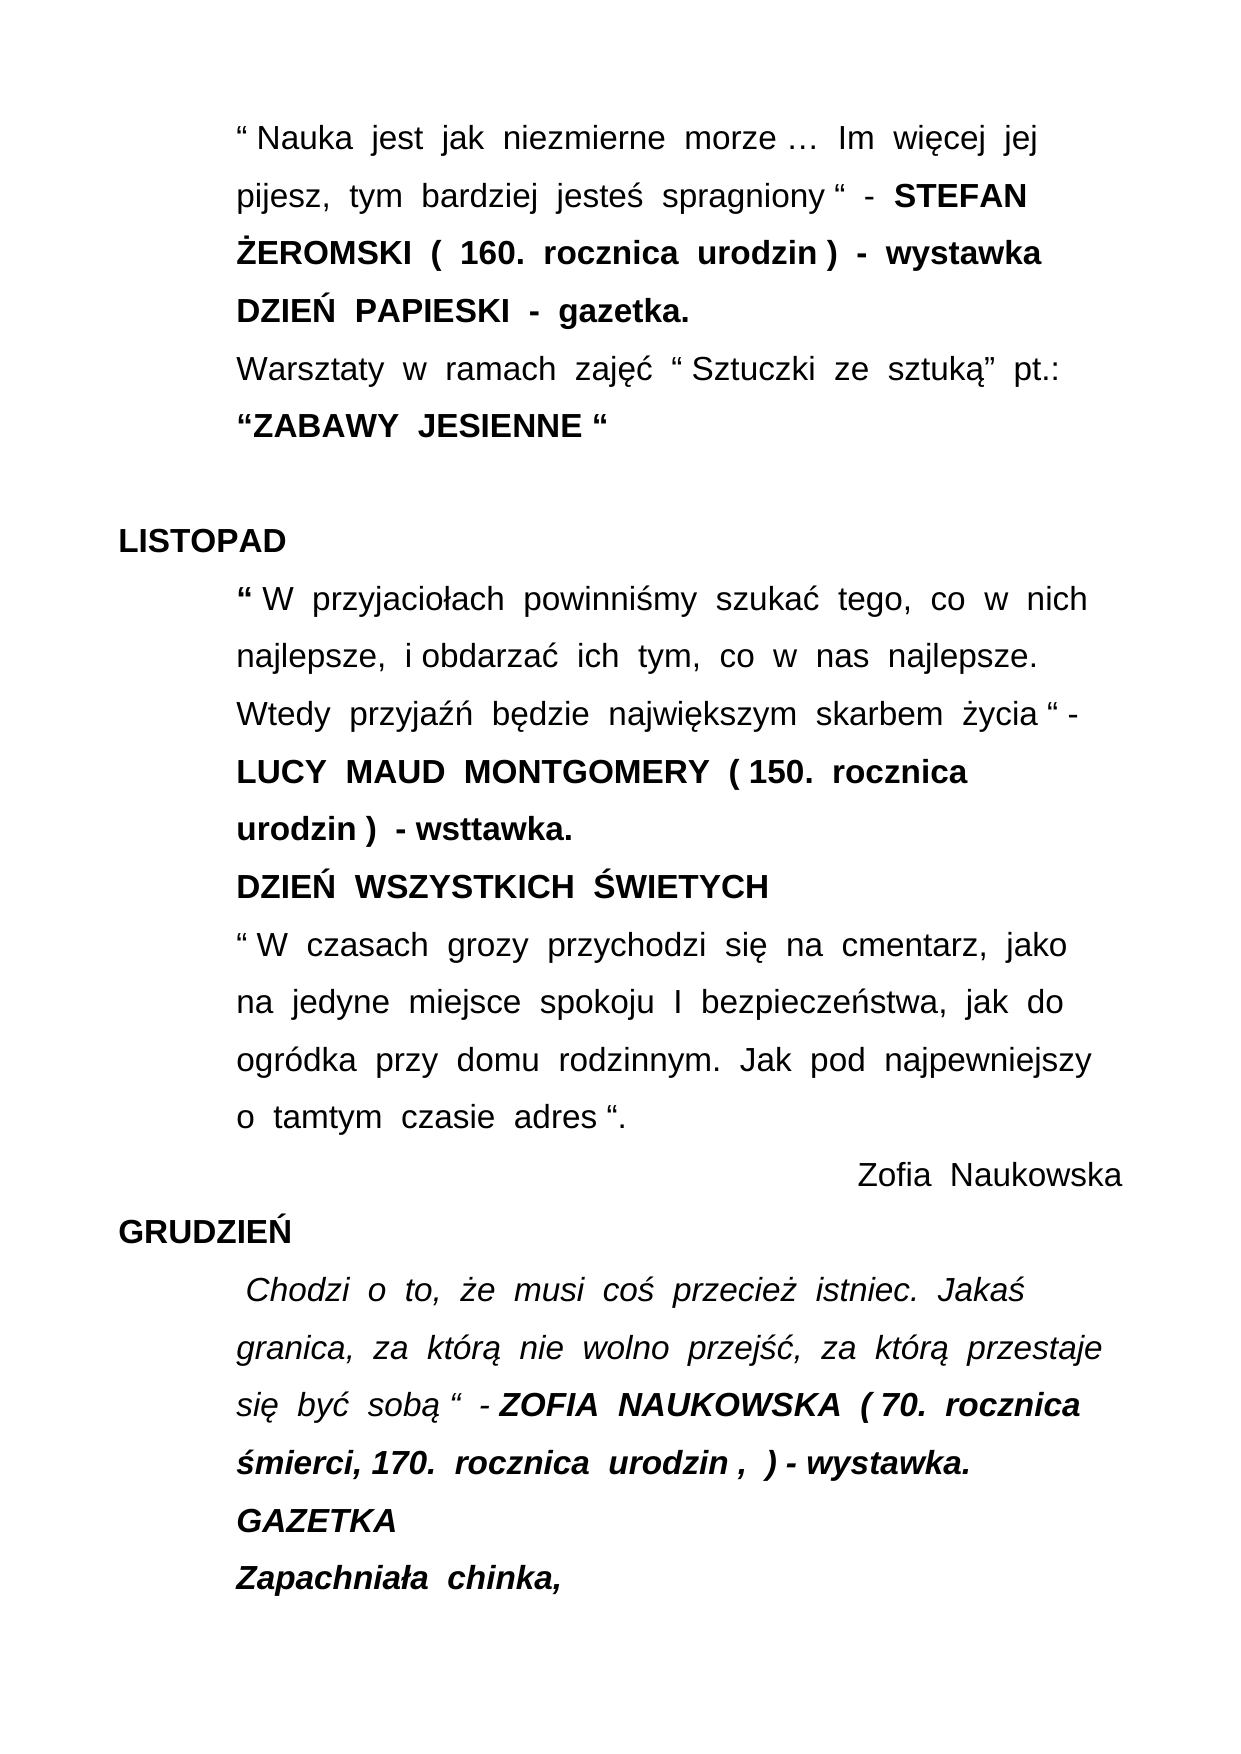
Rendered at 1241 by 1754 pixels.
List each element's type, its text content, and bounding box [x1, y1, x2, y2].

text “ Nauka jest jak niezmierne morze … Im więcej jej pijesz, tym bardziej jesteś spragniony “ - STEFAN [118, 118, 1122, 214]
text Warsztaty w ramach zajęć “ Sztuczki ze sztuką” pt.: “ZABAWY JESIENNE “ [118, 348, 1122, 444]
text Chodzi o to, że musi coś przecież istniec. Jakaś granica, za którą nie wolno przejść, za którą przestaje się być sobą “ - ZOFIA NAUKOWSKA ( 70. rocznica śmierci, 170. rocznica urodzin , ) - wystawka. [118, 1270, 1122, 1481]
text GRUDZIEŃ [118, 1213, 1122, 1251]
text Zofia Naukowska [118, 1155, 1122, 1193]
text DZIEŃ WSZYSTKICH ŚWIETYCH [118, 867, 1122, 905]
text “ W czasach grozy przychodzi się na cmentarz, jako na jedyne miejsce spokoju I bezpieczeństwa, jak do ogródka przy domu rodzinnym. Jak pod najpewniejszy o tamtym czasie adres “. [118, 924, 1122, 1136]
text DZIEŃ PAPIESKI - gazetka. [118, 291, 1122, 329]
text LISTOPAD [118, 521, 1122, 560]
text ŻEROMSKI ( 160. rocznica urodzin ) - wystawka [118, 233, 1122, 272]
text Zapachniała chinka, [118, 1558, 1122, 1597]
text “ W przyjaciołach powinniśmy szukać tego, co w nich najlepsze, i obdarzać ich tym, co w nas najlepsze. Wtedy przyjaźń będzie największym skarbem życia “ - LUCY MAUD MONTGOMERY ( 150. rocznica urodzin ) - wsttawka. [118, 579, 1122, 848]
text GAZETKA [118, 1501, 1122, 1539]
